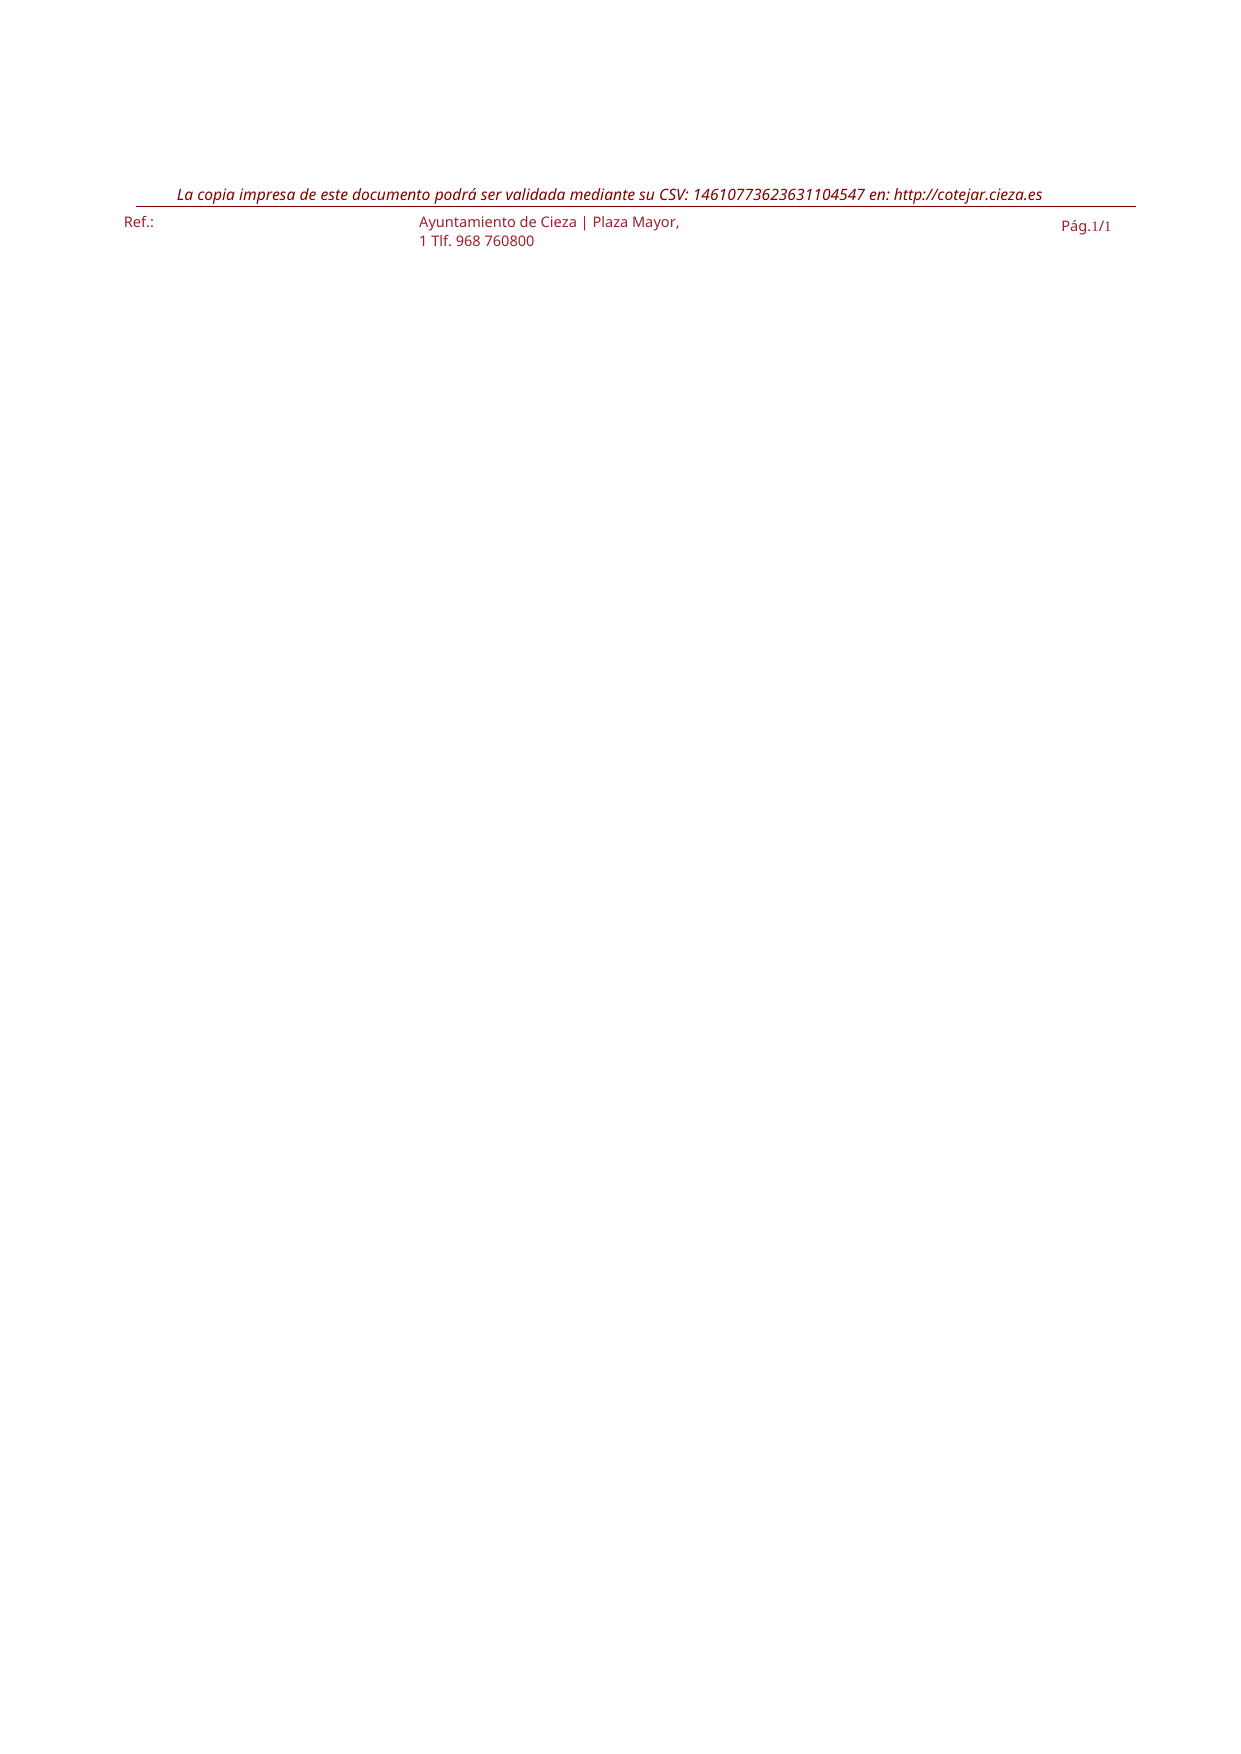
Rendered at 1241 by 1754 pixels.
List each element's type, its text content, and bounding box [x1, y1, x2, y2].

text Ref.: Ayuntamiento de Cieza | Plaza Mayor, 1 Tlf. 968 760800 [124, 211, 682, 251]
text La copia impresa de este documento podrá ser validada mediante su CSV: 14610773623631104547 en: http://cotejar.cieza.es [177, 183, 1134, 204]
text Pág.1/1 [1061, 216, 1134, 236]
